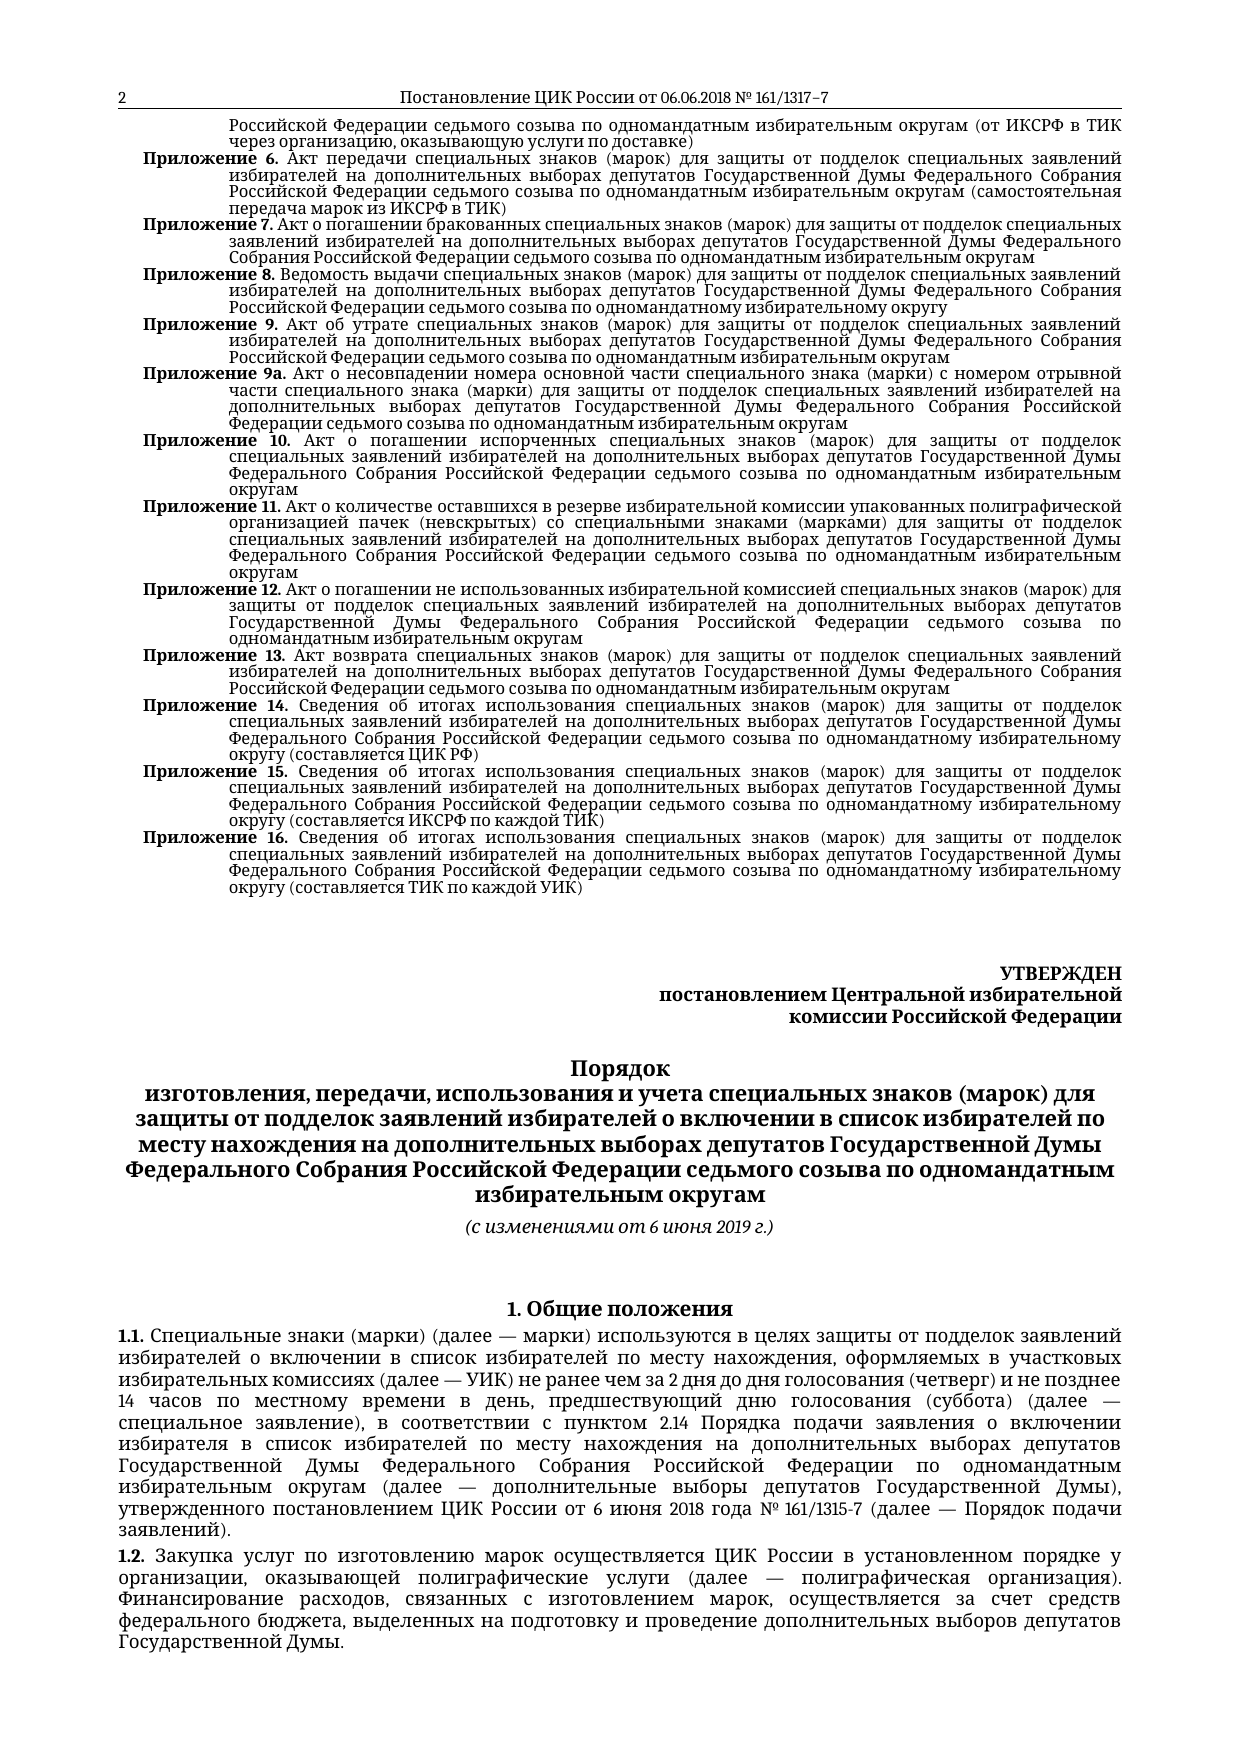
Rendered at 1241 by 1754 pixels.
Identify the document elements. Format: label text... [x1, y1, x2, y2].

text 1.2. Закупка услуг по изготовлению марок осуществляется ЦИК России в установленном порядке у организации, оказывающей полиграфические услуги (далее — полиграфическая организация). Финансирование расходов, связанных с изготовлением марок, осуществляется за счет средств федерального бюджета, выделенных на подготовку и проведение дополнительных выборов депутатов Государственной Думы. [118, 1546, 1122, 1653]
text Приложение 16. Сведения об итогах использования специальных знаков (марок) для защиты от подделок специальных заявлений избирателей на дополнительных выборах депутатов Государственной Думы Федерального Собрания Российской Федерации седьмого созыва по одномандатному избирательному округу (составляется ТИК по каждой УИК) [143, 830, 1122, 896]
text Приложение 8. Ведомость выдачи специальных знаков (марок) для защиты от подделок специальных заявлений избирателей на дополнительных выборах депутатов Государственной Думы Федерального Собрания Российской Федерации седьмого созыва по одномандатному избирательному округу [143, 267, 1122, 317]
subtitle Порядок изготовления, передачи, использования и учета специальных знаков (марок) для защиты от подделок заявлений избирателей о включении в список избирателей по месту нахождения на дополнительных выборах депутатов Государственной Думы Федерального Собрания Российской Федерации седьмого созыва по одномандатным избирательным округам [118, 1057, 1122, 1208]
subtitle 1. Общие положения [118, 1298, 1122, 1322]
text Приложение 14. Сведения об итогах использования специальных знаков (марок) для защиты от подделок специальных заявлений избирателей на дополнительных выборах депутатов Государственной Думы Федерального Собрания Российской Федерации седьмого созыва по одномандатному избирательному округу (составляется ЦИК РФ) [143, 698, 1122, 764]
text Приложение 9а. Акт о несовпадении номера основной части специального знака (марки) с номером отрывной части специального знака (марки) для защиты от подделок специальных заявлений избирателей на дополнительных выборах депутатов Государственной Думы Федерального Собрания Российской Федерации седьмого созыва по одномандатным избирательным округам [143, 366, 1122, 433]
text Приложение 10. Акт о погашении испорченных специальных знаков (марок) для защиты от подделок специальных заявлений избирателей на дополнительных выборах депутатов Государственной Думы Федерального Собрания Российской Федерации седьмого созыва по одномандатным избирательным округам [143, 433, 1122, 499]
text Приложение 15. Сведения об итогах использования специальных знаков (марок) для защиты от подделок специальных заявлений избирателей на дополнительных выборах депутатов Государственной Думы Федерального Собрания Российской Федерации седьмого созыва по одномандатному избирательному округу (составляется ИКСРФ по каждой ТИК) [143, 764, 1122, 830]
text Российской Федерации седьмого созыва по одномандатным избирательным округам (от ИКСРФ в ТИК через организацию, оказывающую услуги по доставке) [143, 118, 1122, 151]
text УТВЕРЖДЕН постановлением Центральной избирательной комиссии Российской Федерации [118, 963, 1122, 1028]
text 1.1. Специальные знаки (марки) (далее — марки) используются в целях защиты от подделок заявлений избирателей о включении в список избирателей по месту нахождения, оформляемых в участковых избирательных комиссиях (далее — УИК) не ранее чем за 2 дня до дня голосования (четверг) и не позднее 14 часов по местному времени в день, предшествующий дню голосования (суббота) (далее — специальное заявление), в соответствии с пунктом 2.14 Порядка подачи заявления о включении избирателя в список избирателей по месту нахождения на дополнительных выборах депутатов Государственной Думы Федерального Собрания Российской Федерации по одномандатным избирательным округам (далее — дополнительные выборы депутатов Государственной Думы), утвержденного постановлением ЦИК России от 6 июня 2018 года № 161/1315-7 (далее — Порядок подачи заявлений). [118, 1326, 1122, 1542]
text Приложение 11. Акт о количестве оставшихся в резерве избирательной комиссии упакованных полиграфической организацией пачек (невскрытых) со специальными знаками (марками) для защиты от подделок специальных заявлений избирателей на дополнительных выборах депутатов Государственной Думы Федерального Собрания Российской Федерации седьмого созыва по одномандатным избирательным округам [143, 499, 1122, 582]
text Приложение 13. Акт возврата специальных знаков (марок) для защиты от подделок специальных заявлений избирателей на дополнительных выборах депутатов Государственной Думы Федерального Собрания Российской Федерации седьмого созыва по одномандатным избирательным округам [143, 648, 1122, 698]
text (с изменениями от 6 июня 2019 г.) [130, 1218, 1110, 1237]
text Приложение 7. Акт о погашении бракованных специальных знаков (марок) для защиты от подделок специальных заявлений избирателей на дополнительных выборах депутатов Государственной Думы Федерального Собрания Российской Федерации седьмого созыва по одномандатным избирательным округам [143, 217, 1122, 267]
text Приложение 9. Акт об утрате специальных знаков (марок) для защиты от подделок специальных заявлений избирателей на дополнительных выборах депутатов Государственной Думы Федерального Собрания Российской Федерации седьмого созыва по одномандатным избирательным округам [143, 317, 1122, 366]
text Приложение 12. Акт о погашении не использованных избирательной комиссией специальных знаков (марок) для защиты от подделок специальных заявлений избирателей на дополнительных выборах депутатов Государственной Думы Федерального Собрания Российской Федерации седьмого созыва по одномандатным избирательным округам [143, 582, 1122, 648]
text Приложение 6. Акт передачи специальных знаков (марок) для защиты от подделок специальных заявлений избирателей на дополнительных выборах депутатов Государственной Думы Федерального Собрания Российской Федерации седьмого созыва по одномандатным избирательным округам (самостоятельная передача марок из ИКСРФ в ТИК) [143, 151, 1122, 217]
